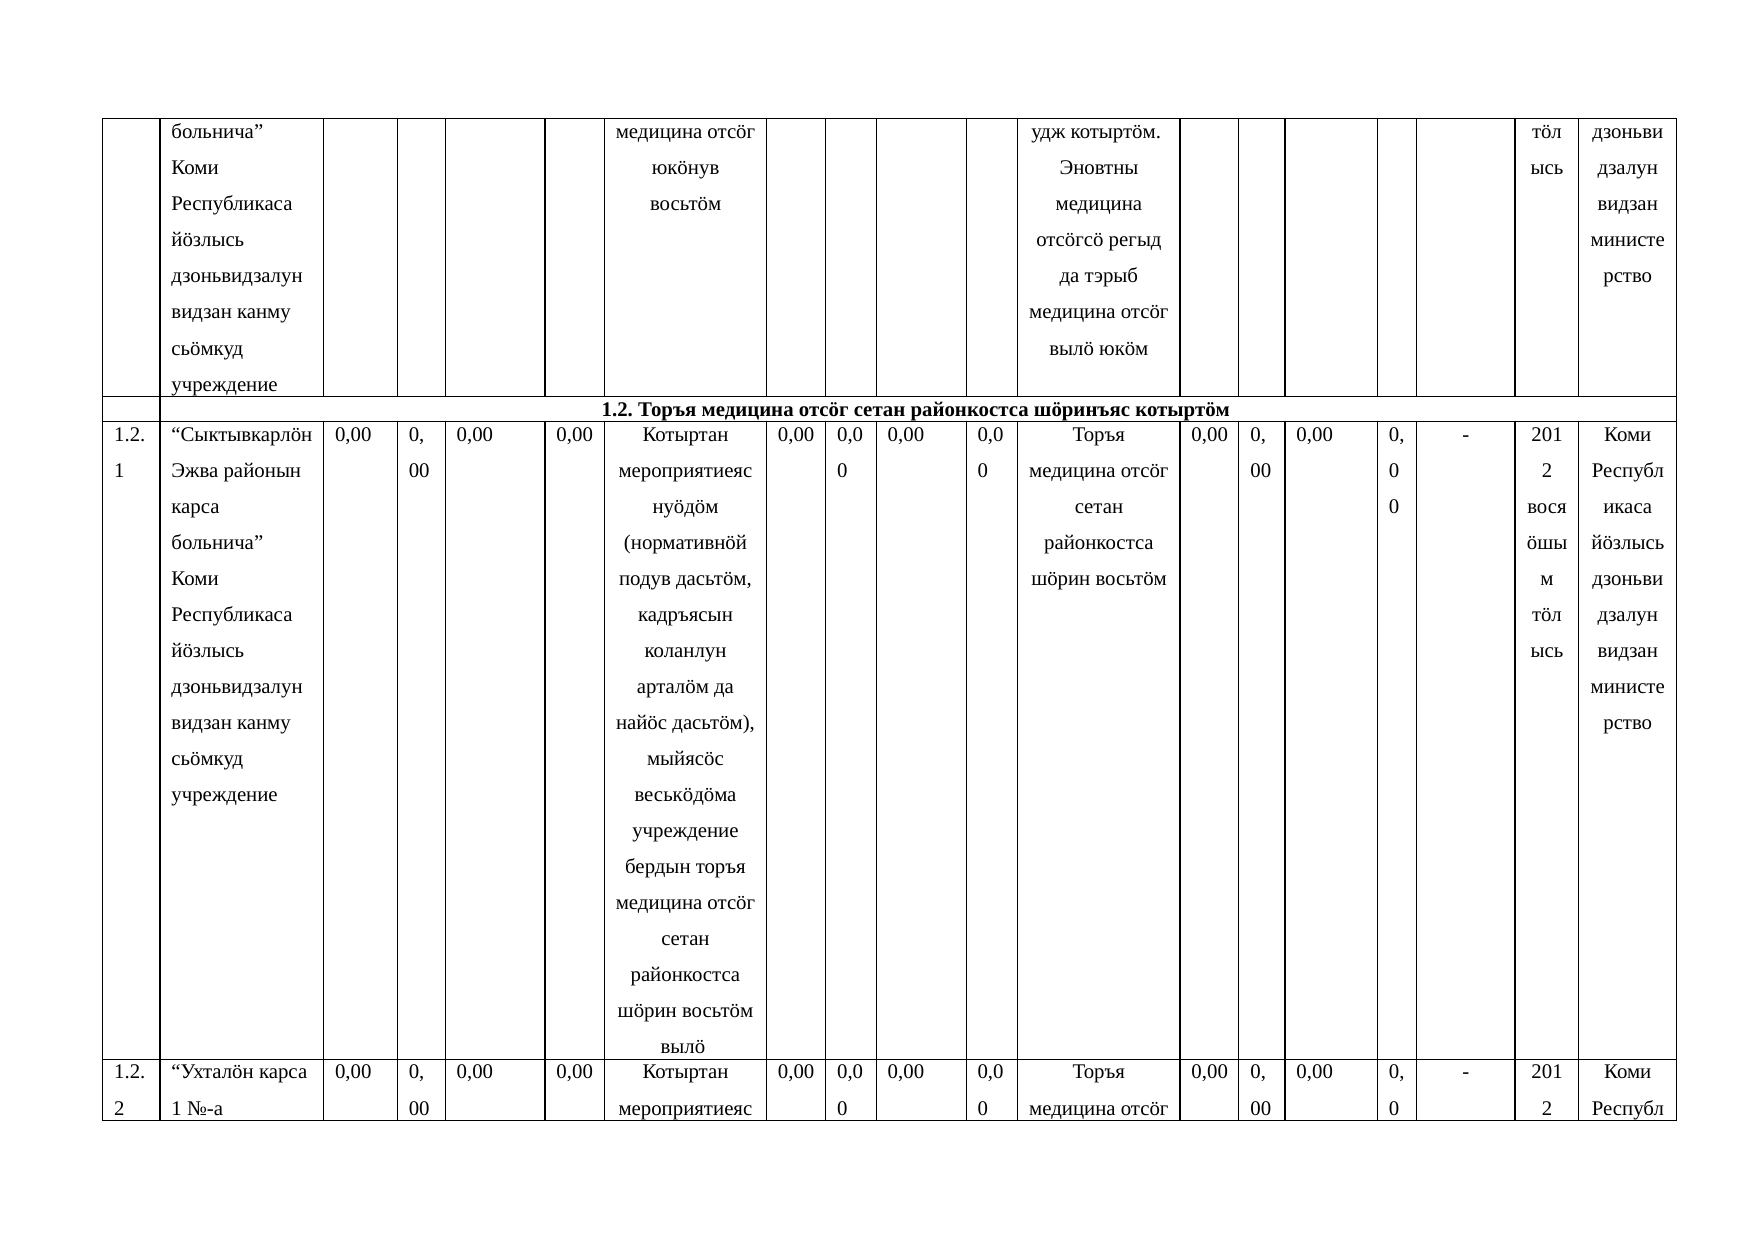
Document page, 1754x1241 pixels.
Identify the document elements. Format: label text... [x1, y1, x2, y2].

table_cell тӧлысь [1516, 119, 1578, 396]
table_cell 1.2.1 [103, 422, 159, 1058]
table_cell 0,00 [826, 422, 876, 1058]
table_cell “Сыктывкарлӧн Эжва районын карса больнича” Коми Республикаса йӧзлысь дзоньвидзалун видзан канму сьӧмкуд учреждение [161, 422, 323, 1058]
table_cell 0,00 [767, 1060, 825, 1119]
table_cell 0,00 [1239, 1060, 1284, 1119]
table_cell 0,00 [446, 422, 544, 1058]
table_cell 0,00 [398, 1060, 445, 1119]
table_cell 0,00 [1181, 1060, 1238, 1119]
table_cell [103, 119, 159, 396]
table_cell Котыртан мероприятиеяс нуӧдӧм (нормативнӧй подув дасьтӧм, кадръясын коланлун арталӧм да найӧс дасьтӧм), мыйясӧс веськӧдӧма учреждение бердын торъя медицина отсӧг сетан районкостса шӧрин восьтӧм вылӧ [605, 422, 766, 1058]
table_cell 0,00 [446, 1060, 544, 1119]
table_cell больнича” Коми Республикаса йӧзлысь дзоньвидзалун видзан канму сьӧмкуд учреждение [161, 119, 323, 396]
table_cell [1181, 119, 1238, 396]
table_cell 0,00 [546, 422, 604, 1058]
table_cell 0,00 [324, 422, 397, 1058]
table_cell 0,00 [546, 1060, 604, 1119]
table_cell 0,00 [1239, 422, 1284, 1058]
table_cell [967, 119, 1017, 396]
table_cell - [1417, 422, 1514, 1058]
table_cell 0,00 [967, 1060, 1017, 1119]
table_cell [324, 119, 397, 396]
table_cell 0,00 [826, 1060, 876, 1119]
table_cell [546, 119, 604, 396]
table_cell [1378, 119, 1416, 396]
table_cell [398, 119, 445, 396]
table_cell Котыртан мероприятиеяс [605, 1060, 766, 1119]
table_cell Торъя медицина отсӧг [1018, 1060, 1179, 1119]
table_cell [767, 119, 825, 396]
table_cell “Ухталӧн карса 1 №-а [161, 1060, 323, 1119]
table_cell 0,0 [1378, 1060, 1416, 1119]
table_cell 1.2.2 [103, 1060, 159, 1119]
table_cell удж котыртӧм. Эновтны медицина отсӧгсӧ регыд да тэрыб медицина отсӧг вылӧ юкӧм [1018, 119, 1179, 396]
table_cell Коми Республикаса йӧзлысь дзоньвидзалун видзан министерство [1579, 422, 1676, 1058]
table_cell медицина отсӧг юкӧнув восьтӧм [605, 119, 766, 396]
table_cell [1239, 119, 1284, 396]
table_cell 0,00 [877, 1060, 966, 1119]
table_cell Коми Республ [1579, 1060, 1676, 1119]
table_cell [103, 397, 159, 421]
table_cell Торъя медицина отсӧг сетан районкостса шӧрин восьтӧм [1018, 422, 1179, 1058]
table_cell [1286, 119, 1377, 396]
table_cell 0,00 [877, 422, 966, 1058]
table_cell 0,00 [398, 422, 445, 1058]
table_cell 0,00 [767, 422, 825, 1058]
table_cell 0,00 [1378, 422, 1416, 1058]
table_cell 0,00 [1286, 422, 1377, 1058]
table_cell 2012 вося ӧшым тӧлысь [1516, 422, 1578, 1058]
table_cell - [1417, 119, 1514, 396]
table_cell [826, 119, 876, 396]
table_cell - [1417, 1060, 1514, 1119]
table_cell 0,00 [1181, 422, 1238, 1058]
table_cell 0,00 [324, 1060, 397, 1119]
table_cell 0,00 [967, 422, 1017, 1058]
table_cell 1.2. Торъя медицина отсӧг сетан районкостса шӧринъяс котыртӧм [161, 397, 1676, 421]
table_cell 2012 [1516, 1060, 1578, 1119]
table_cell [877, 119, 966, 396]
table_cell 0,00 [1286, 1060, 1377, 1119]
table_cell [446, 119, 544, 396]
table_cell дзоньвидзалун видзан министерство [1579, 119, 1676, 396]
